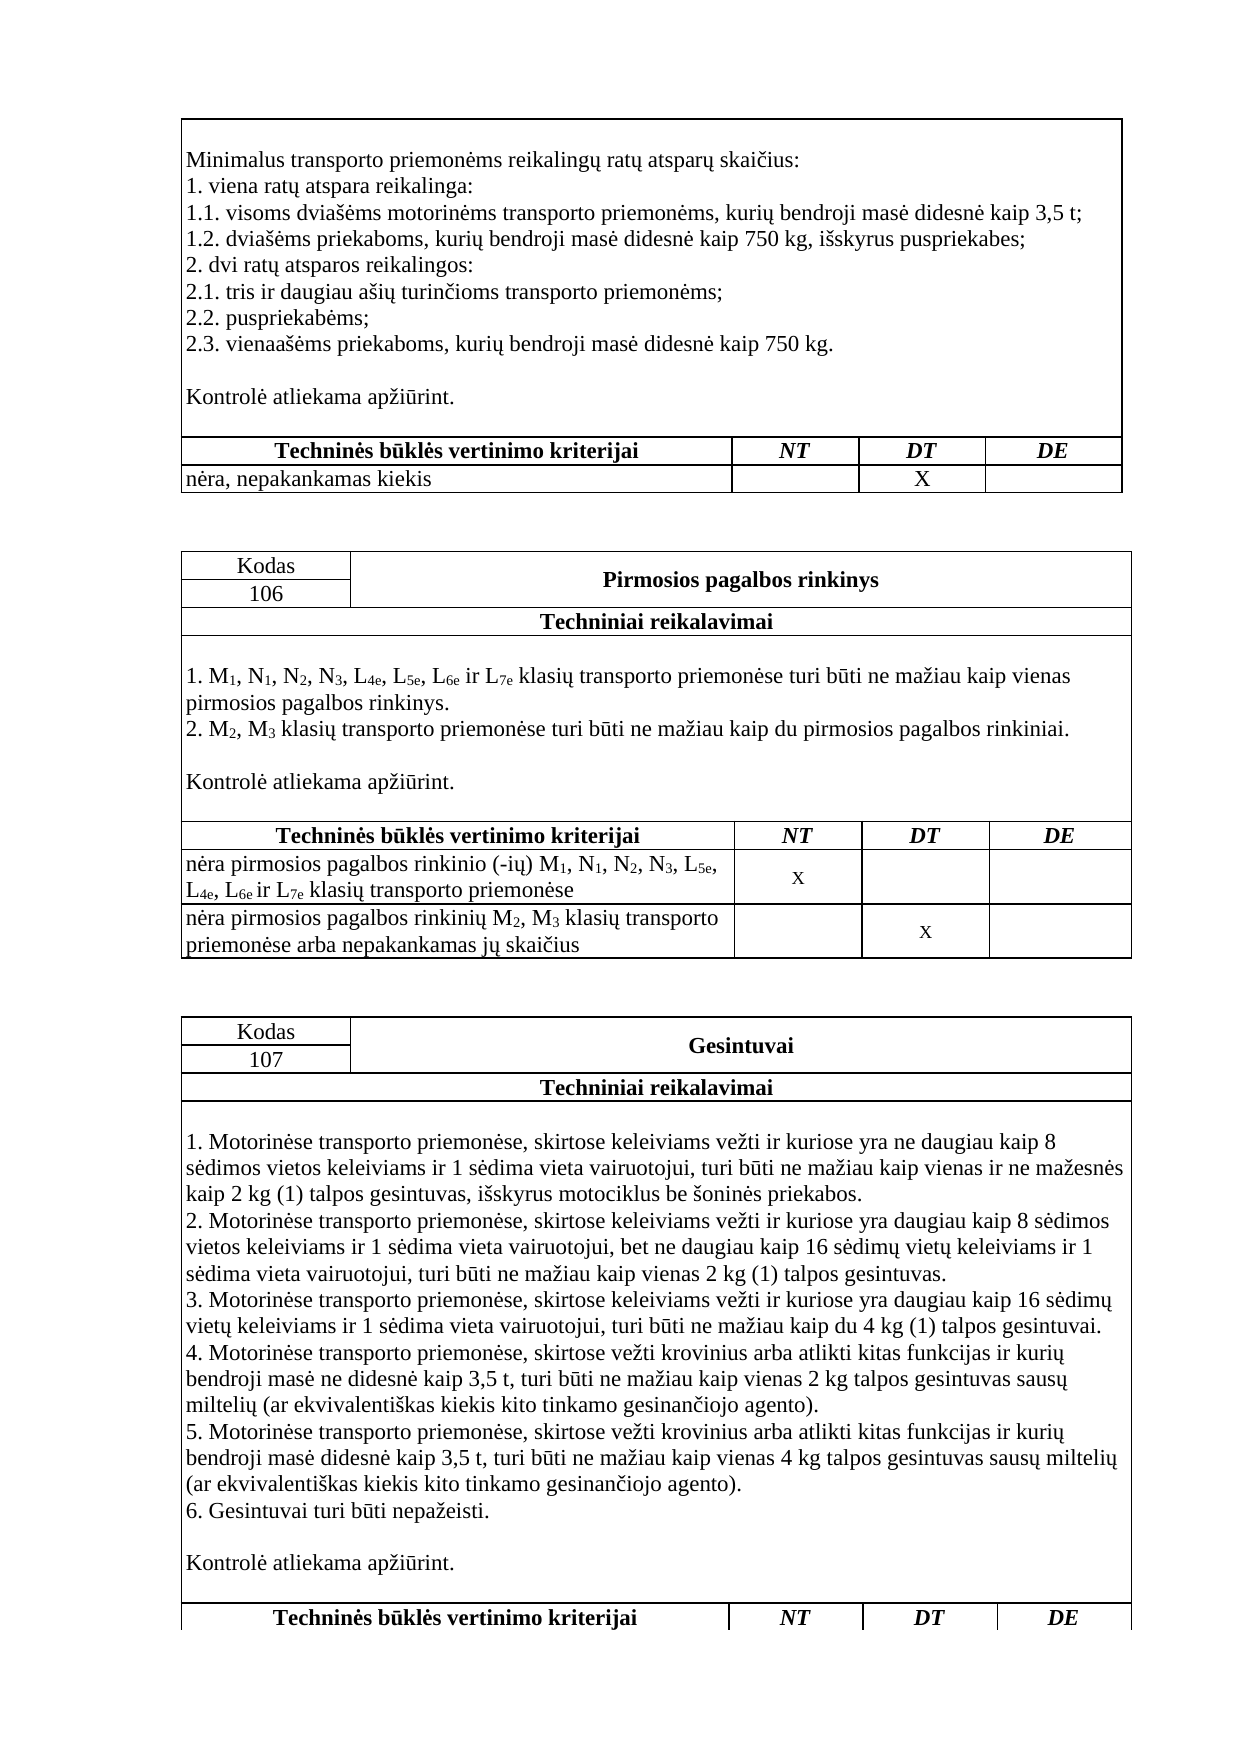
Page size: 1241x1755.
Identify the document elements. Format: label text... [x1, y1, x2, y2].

table_cell [990, 905, 1131, 957]
table_cell 107 [182, 1046, 350, 1072]
table_cell DE [986, 438, 1121, 464]
table_cell x [863, 905, 989, 957]
table_cell nėra, nepakankamas kiekis [182, 466, 731, 492]
table_cell [733, 466, 858, 492]
table_cell 106 [182, 580, 350, 607]
table_cell DE [998, 1604, 1131, 1630]
table_cell NT [735, 822, 861, 848]
table_header Gesintuvai [351, 1018, 1131, 1072]
table_cell nėra pirmosios pagalbos rinkinių M2, M3 klasių transporto priemonėse arba nepakankamas jų skaičius [182, 905, 734, 957]
table_cell 1. Motorinėse transporto priemonėse, skirtose keleiviams vežti ir kuriose yra ne daugiau kaip 8 sėdimos vietos keleiviams ir 1 sėdima vieta vairuotojui, turi būti ne mažiau kaip vienas ir ne mažesnės kaip 2 kg (1) talpos gesintuvas, išskyrus motociklus be šoninės priekabos. 2. Motorinėse transporto priemonėse, skirtose keleiviams vežti ir kuriose yra daugiau kaip 8 sėdimos vietos keleiviams ir 1 sėdima vieta vairuotojui, bet ne daugiau kaip 16 sėdimų vietų keleiviams ir 1 sėdima vieta vairuotojui, turi būti ne mažiau kaip vienas 2 kg (1) talpos gesintuvas. 3. Motorinėse transporto priemonėse, skirtose keleiviams vežti ir kuriose yra daugiau kaip 16 sėdimų vietų keleiviams ir 1 sėdima vieta vairuotojui, turi būti ne mažiau kaip du 4 kg (1) talpos gesintuvai. 4. Motorinėse transporto priemonėse, skirtose vežti krovinius arba atlikti kitas funkcijas ir kurių bendroji masė ne didesnė kaip 3,5 t, turi būti ne mažiau kaip vienas 2 kg talpos gesintuvas sausų miltelių (ar ekvivalentiškas kiekis kito tinkamo gesinančiojo agento). 5. Motorinėse transporto priemonėse, skirtose vežti krovinius arba atlikti kitas funkcijas ir kurių bendroji masė didesnė kaip 3,5 t, turi būti ne mažiau kaip vienas 4 kg talpos gesintuvas sausų miltelių (ar ekvivalentiškas kiekis kito tinkamo gesinančiojo agento). 6. Gesintuvai turi būti nepažeisti. Kontrolė atliekama apžiūrint. [182, 1102, 1131, 1602]
table_cell nėra pirmosios pagalbos rinkinio (-ių) M1, N1, N2, N3, L5e, L4e, L6e ir L7e klasių transporto priemonėse [182, 850, 734, 903]
table_header Kodas [182, 552, 350, 579]
table_cell DT [864, 1604, 997, 1630]
table_cell DT [860, 438, 985, 464]
table_cell [990, 850, 1131, 903]
table_cell Techniniai reikalavimai [182, 1074, 1131, 1100]
table_cell DE [990, 822, 1131, 848]
table_cell [986, 466, 1121, 492]
table_cell x [735, 850, 861, 903]
table_cell NT [730, 1604, 862, 1630]
table_cell X [860, 466, 985, 492]
table_cell Techniniai reikalavimai [182, 608, 1131, 634]
table_cell Techninės būklės vertinimo kriterijai [182, 822, 734, 848]
table_cell DT [863, 822, 989, 848]
table_cell NT [733, 438, 858, 464]
table_header Pirmosios pagalbos rinkinys [351, 552, 1131, 607]
table_cell [735, 905, 861, 957]
table_cell Minimalus transporto priemonėms reikalingų ratų atsparų skaičius: 1. viena ratų atspara reikalinga: 1.1. visoms dviašėms motorinėms transporto priemonėms, kurių bendroji masė didesnė kaip 3,5 t; 1.2. dviašėms priekaboms, kurių bendroji masė didesnė kaip 750 kg, išskyrus puspriekabes; 2. dvi ratų atsparos reikalingos: 2.1. tris ir daugiau ašių turinčioms transporto priemonėms; 2.2. puspriekabėms; 2.3. vienaašėms priekaboms, kurių bendroji masė didesnė kaip 750 kg. Kontrolė atliekama apžiūrint. [182, 120, 1121, 436]
table_cell Techninės būklės vertinimo kriterijai [182, 438, 731, 464]
table_cell 1. M1, N1, N2, N3, L4e, L5e, L6e ir L7e klasių transporto priemonėse turi būti ne mažiau kaip vienas pirmosios pagalbos rinkinys. 2. M2, M3 klasių transporto priemonėse turi būti ne mažiau kaip du pirmosios pagalbos rinkiniai. Kontrolė atliekama apžiūrint. [182, 636, 1131, 821]
table_header Kodas [182, 1018, 350, 1044]
table_cell Techninės būklės vertinimo kriterijai [182, 1604, 728, 1630]
table_cell [863, 850, 989, 903]
